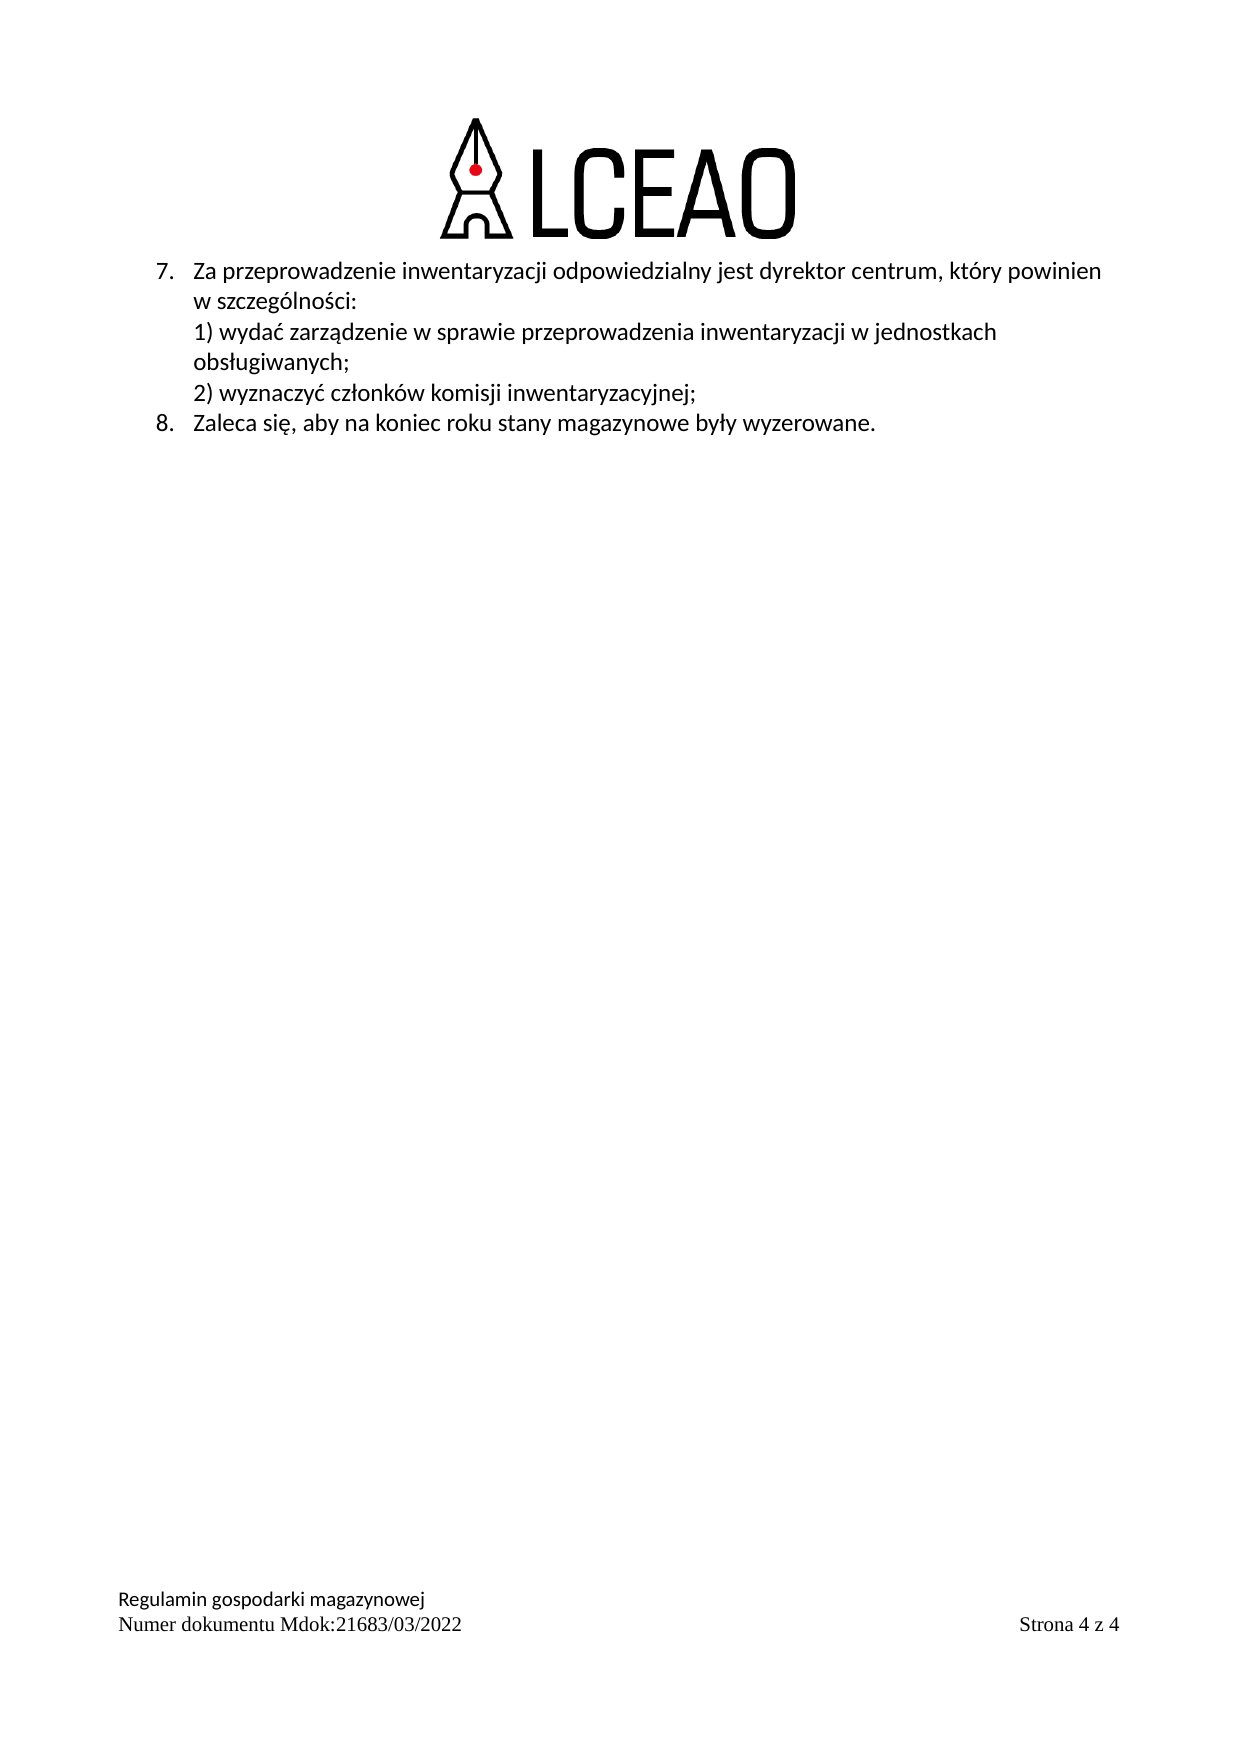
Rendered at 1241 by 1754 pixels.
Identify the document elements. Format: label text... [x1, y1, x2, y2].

list Zaleca się, aby na koniec roku stany magazynowe były wyzerowane. [156, 408, 1122, 438]
list 2) wyznaczyć członków komisji inwentaryzacyjnej; [156, 377, 1122, 408]
list 1) wydać zarządzenie w sprawie przeprowadzenia inwentaryzacji w jednostkach obsługiwanych; [156, 316, 1122, 377]
picture [118, 118, 1123, 255]
list Za przeprowadzenie inwentaryzacji odpowiedzialny jest dyrektor centrum, który powinien w szczególności: [156, 255, 1122, 316]
